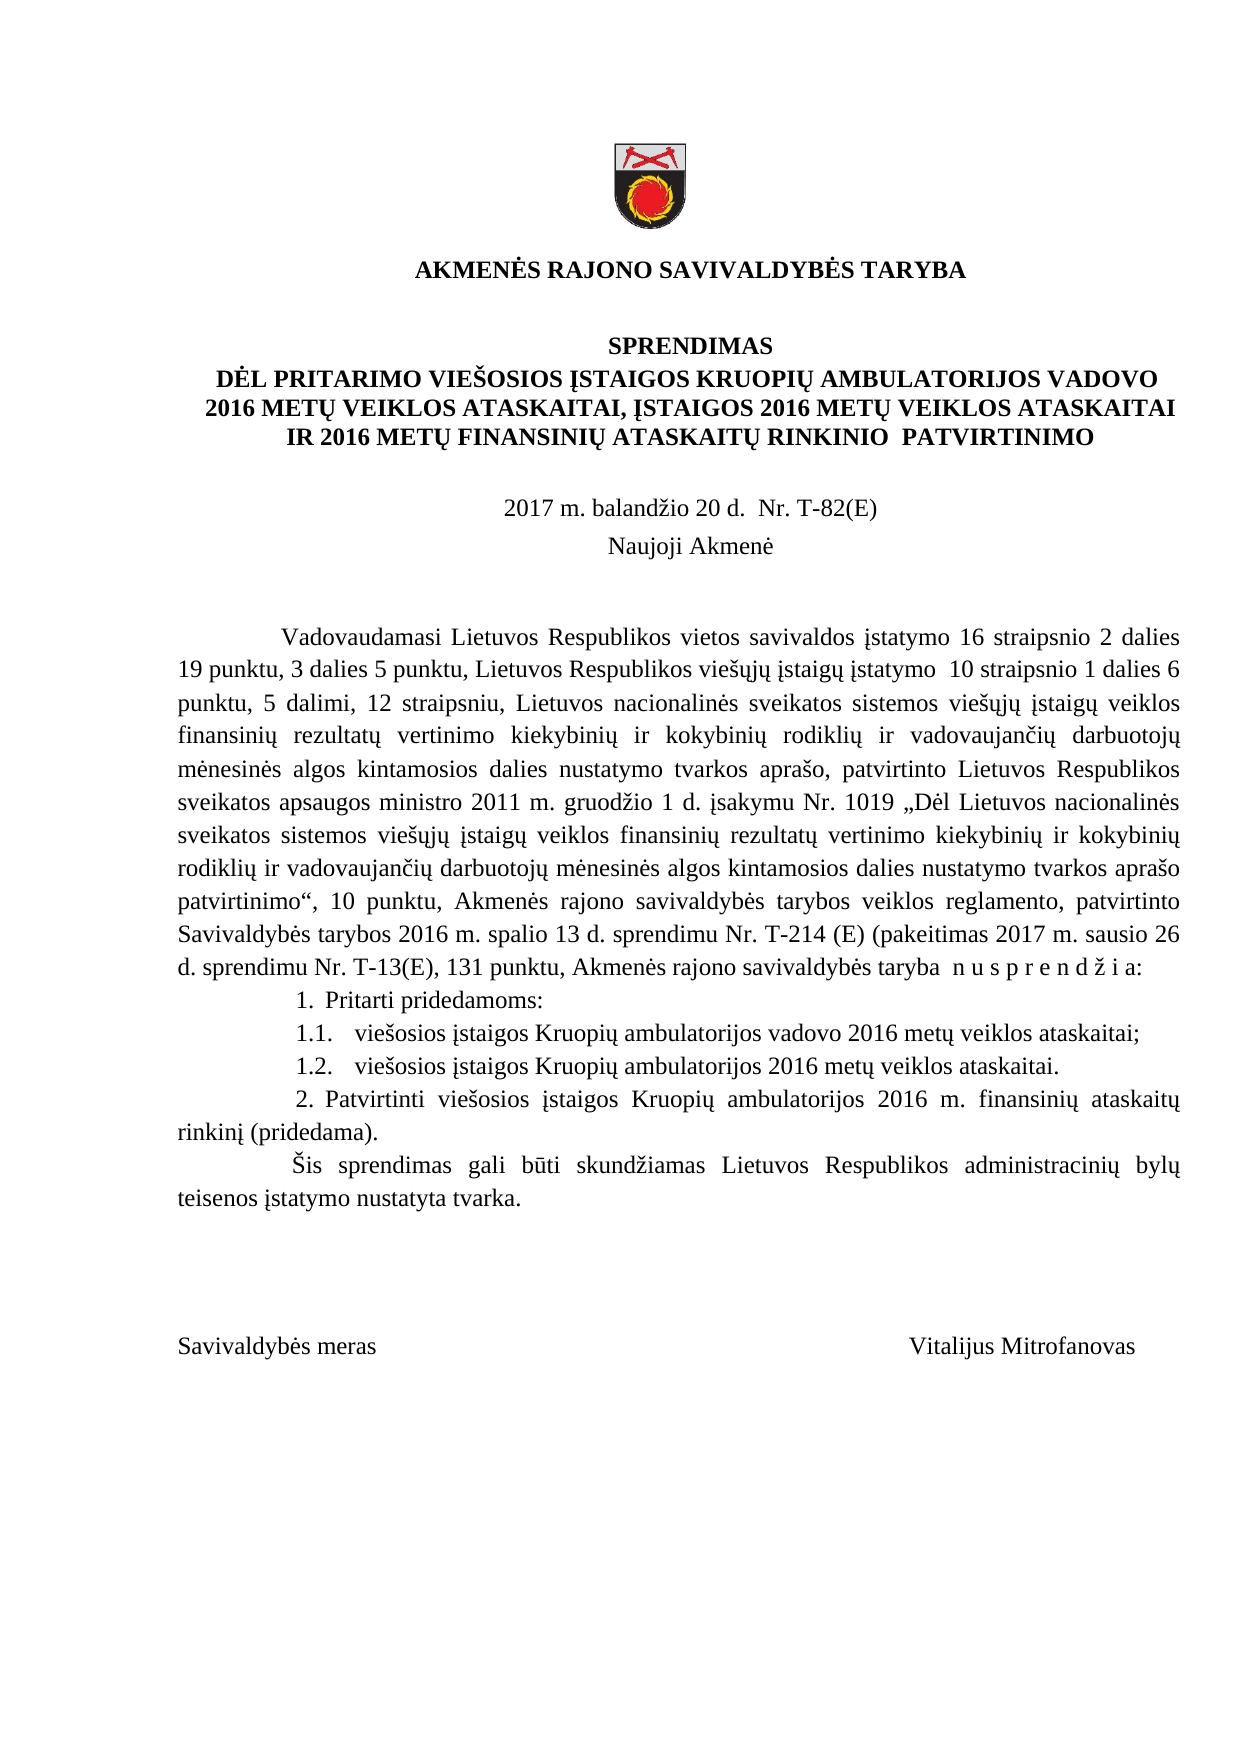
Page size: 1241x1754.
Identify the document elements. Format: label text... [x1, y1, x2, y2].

table_cell [177, 289, 1204, 327]
text 2. Patvirtinti viešosios įstaigos Kruopių ambulatorijos 2016 m. finansinių ataskaitų rinkinį (pridedama). [177, 1084, 1181, 1146]
table_cell 2017 m. balandžio 20 d. Nr. T-82(E) [177, 489, 1204, 526]
text Šis sprendimas gali būti skundžiamas Lietuvos Respublikos administracinių bylų teisenos įstatymo nustatyta tvarka. [177, 1150, 1181, 1212]
text Savivaldybės meras Vitalijus Mitrofanovas [177, 1331, 1181, 1360]
text 1. Pritarti pridedamoms: [236, 985, 1181, 1013]
text 1.1. viešosios įstaigos Kruopių ambulatorijos vadovo 2016 metų veiklos ataskaitai; [177, 1018, 1181, 1047]
table_cell DĖL PRITARIMO VIEŠOSIOS ĮSTAIGOS KRUOPIŲ AMBULATORIJOS VADOVO 2016 METŲ VEIKLOS ATASKAITAI, ĮSTAIGOS 2016 METŲ VEIKLOS ATASKAITAI IR 2016 METŲ FINANSINIŲ ATASKAITŲ RINKINIO PATVIRTINIMO [177, 364, 1204, 451]
table_cell [177, 451, 1204, 488]
table_header [177, 118, 1204, 231]
table_cell [177, 231, 1204, 251]
text 1.2. viešosios įstaigos Kruopių ambulatorijos 2016 metų veiklos ataskaitai. [177, 1051, 1181, 1079]
table_cell AKMENĖS RAJONO SAVIVALDYBĖS TARYBA [177, 251, 1204, 289]
table_cell SPRENDIMAS [177, 327, 1204, 364]
table_cell Naujoji Akmenė [177, 526, 1204, 564]
text Vadovaudamasi Lietuvos Respublikos vietos savivaldos įstatymo 16 straipsnio 2 dalies 19 punktu, 3 dalies 5 punktu, Lietuvos Respublikos viešųjų įstaigų įstatymo 10 straipsnio 1 dalies 6 punktu, 5 dalimi, 12 straipsniu, Lietuvos nacionalinės sveikatos sistemos viešųjų įstaigų veiklos finansinių rezultatų vertinimo kiekybinių ir kokybinių rodiklių ir vadovaujančių darbuotojų mėnesinės algos kintamosios dalies nustatymo tvarkos aprašo, patvirtinto Lietuvos Respublikos sveikatos apsaugos ministro 2011 m. gruodžio 1 d. įsakymu Nr. 1019 „Dėl Lietuvos nacionalinės sveikatos sistemos viešųjų įstaigų veiklos finansinių rezultatų vertinimo kiekybinių ir kokybinių rodiklių ir vadovaujančių darbuotojų mėnesinės algos kintamosios dalies nustatymo tvarkos aprašo patvirtinimo“, 10 punktu, Akmenės rajono savivaldybės tarybos veiklos reglamento, patvirtinto Savivaldybės tarybos 2016 m. spalio 13 d. sprendimu Nr. T-214 (E) (pakeitimas 2017 m. sausio 26 d. sprendimu Nr. T-13(E), 131 punktu, Akmenės rajono savivaldybės taryba n u s p r e n d ž i a: [177, 622, 1181, 981]
